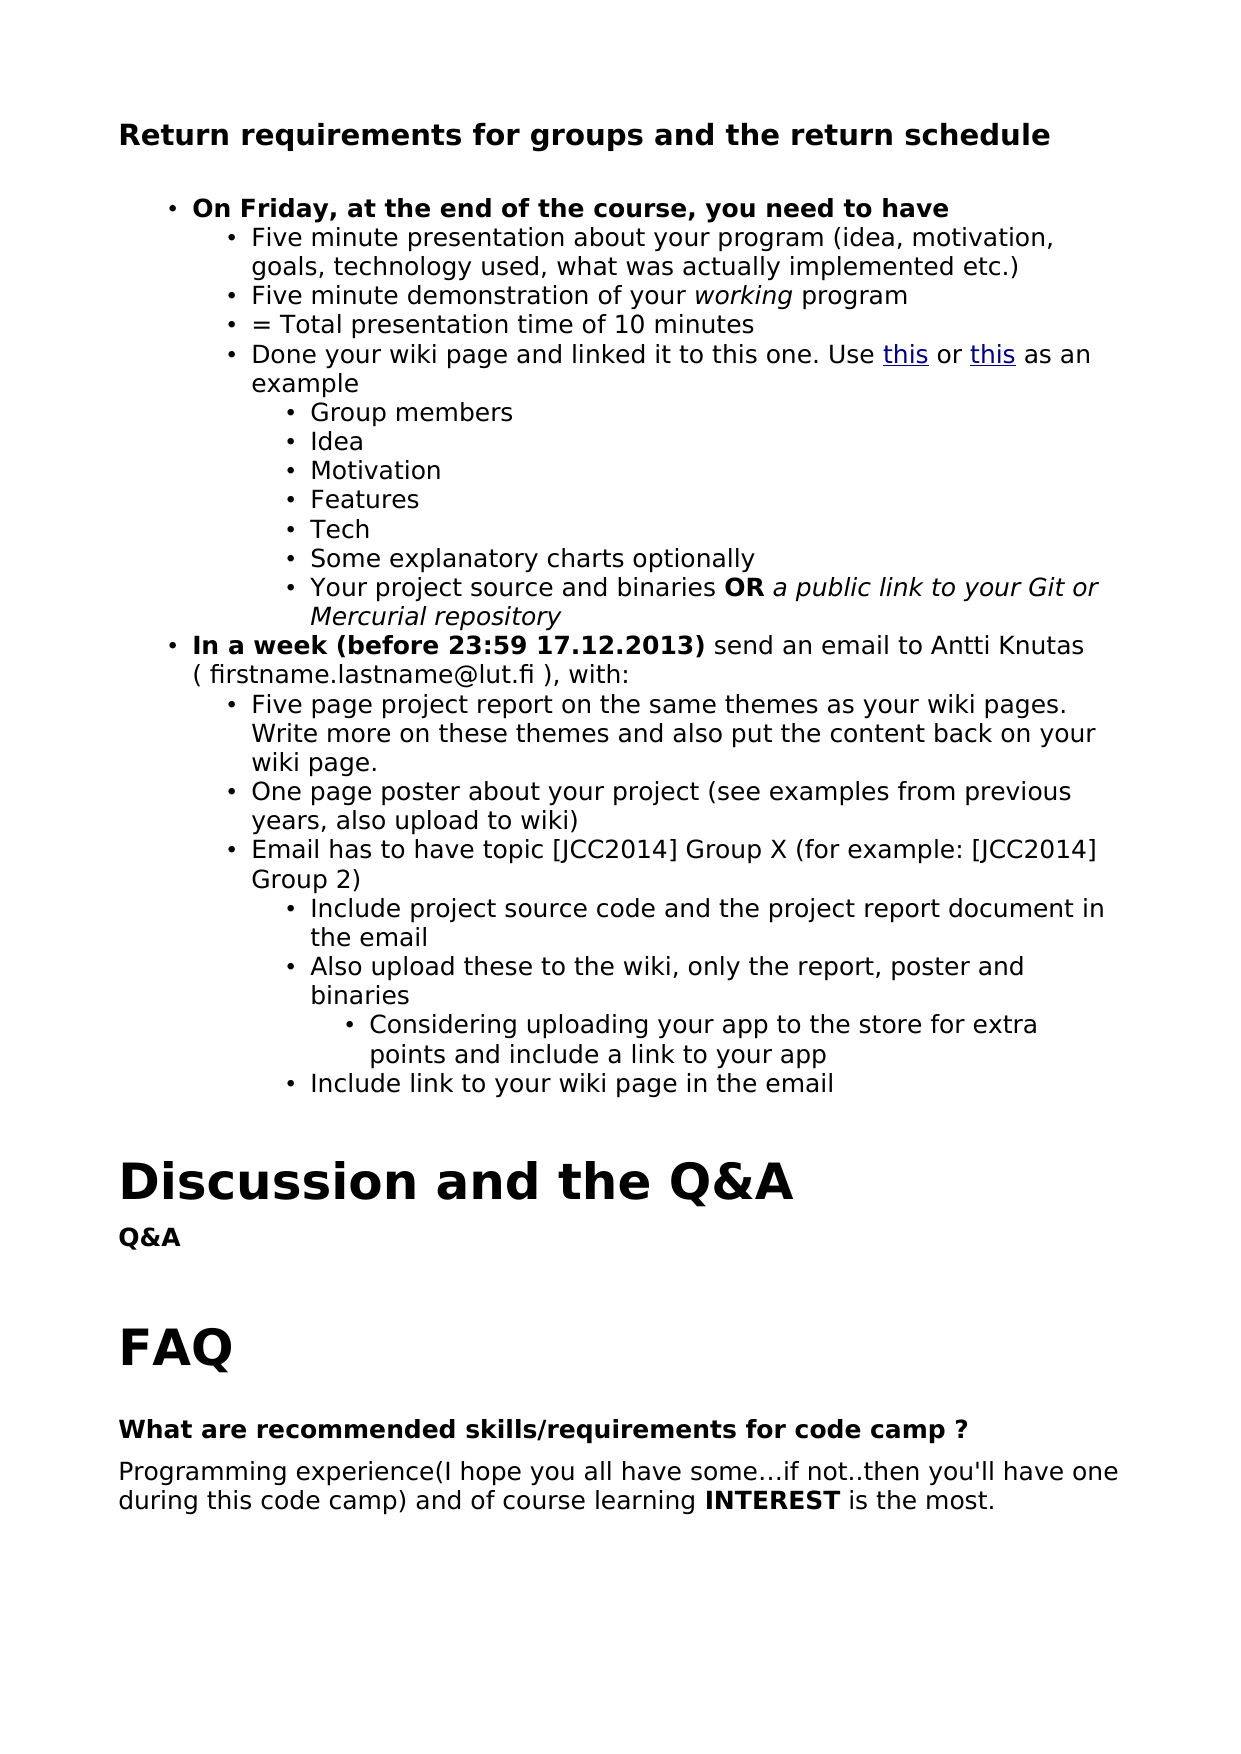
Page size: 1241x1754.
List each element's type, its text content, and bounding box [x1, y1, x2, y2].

list Considering uploading your app to the store for extra points and include a link to your app [354, 1011, 1122, 1069]
list Idea [295, 427, 1122, 457]
list On Friday, at the end of the course, you need to have [177, 194, 1122, 223]
text Programming experience(I hope you all have some…if not..then you'll have one during this code camp) and of course learning INTEREST is the most. [118, 1457, 1122, 1515]
list Motivation [295, 457, 1122, 486]
list Email has to have topic [JCC2014] Group X (for example: [JCC2014] Group 2) [236, 836, 1122, 894]
subtitle What are recommended skills/requirements for code camp ? [118, 1415, 1122, 1444]
subtitle Return requirements for groups and the return schedule [118, 118, 1122, 152]
list In a week (before 23:59 17.12.2013) send an email to Antti Knutas ( firstname.lastname@lut.fi ), with: [177, 632, 1122, 690]
list One page poster about your project (see examples from previous years, also upload to wiki) [236, 777, 1122, 836]
list Also upload these to the wiki, only the report, poster and binaries [295, 952, 1122, 1011]
list Include link to your wiki page in the email [295, 1069, 1122, 1098]
list Five minute demonstration of your working program [236, 282, 1122, 311]
list Include project source code and the project report document in the email [295, 894, 1122, 952]
list Your project source and binaries OR a public link to your Git or Mercurial repository [295, 573, 1122, 632]
subtitle Discussion and the Q&A [118, 1153, 1122, 1211]
list Features [295, 486, 1122, 515]
list Tech [295, 515, 1122, 544]
list Some explanatory charts optionally [295, 544, 1122, 573]
subtitle FAQ [118, 1319, 1122, 1377]
list Group members [295, 398, 1122, 427]
list Five minute presentation about your program (idea, motivation, goals, technology used, what was actually implemented etc.) [236, 223, 1122, 282]
list = Total presentation time of 10 minutes [236, 311, 1122, 340]
text Q&A [118, 1223, 1122, 1282]
list Five page project report on the same themes as your wiki pages. Write more on these themes and also put the content back on your wiki page. [236, 690, 1122, 777]
list Done your wiki page and linked it to this one. Use this or this as an example [236, 340, 1122, 398]
